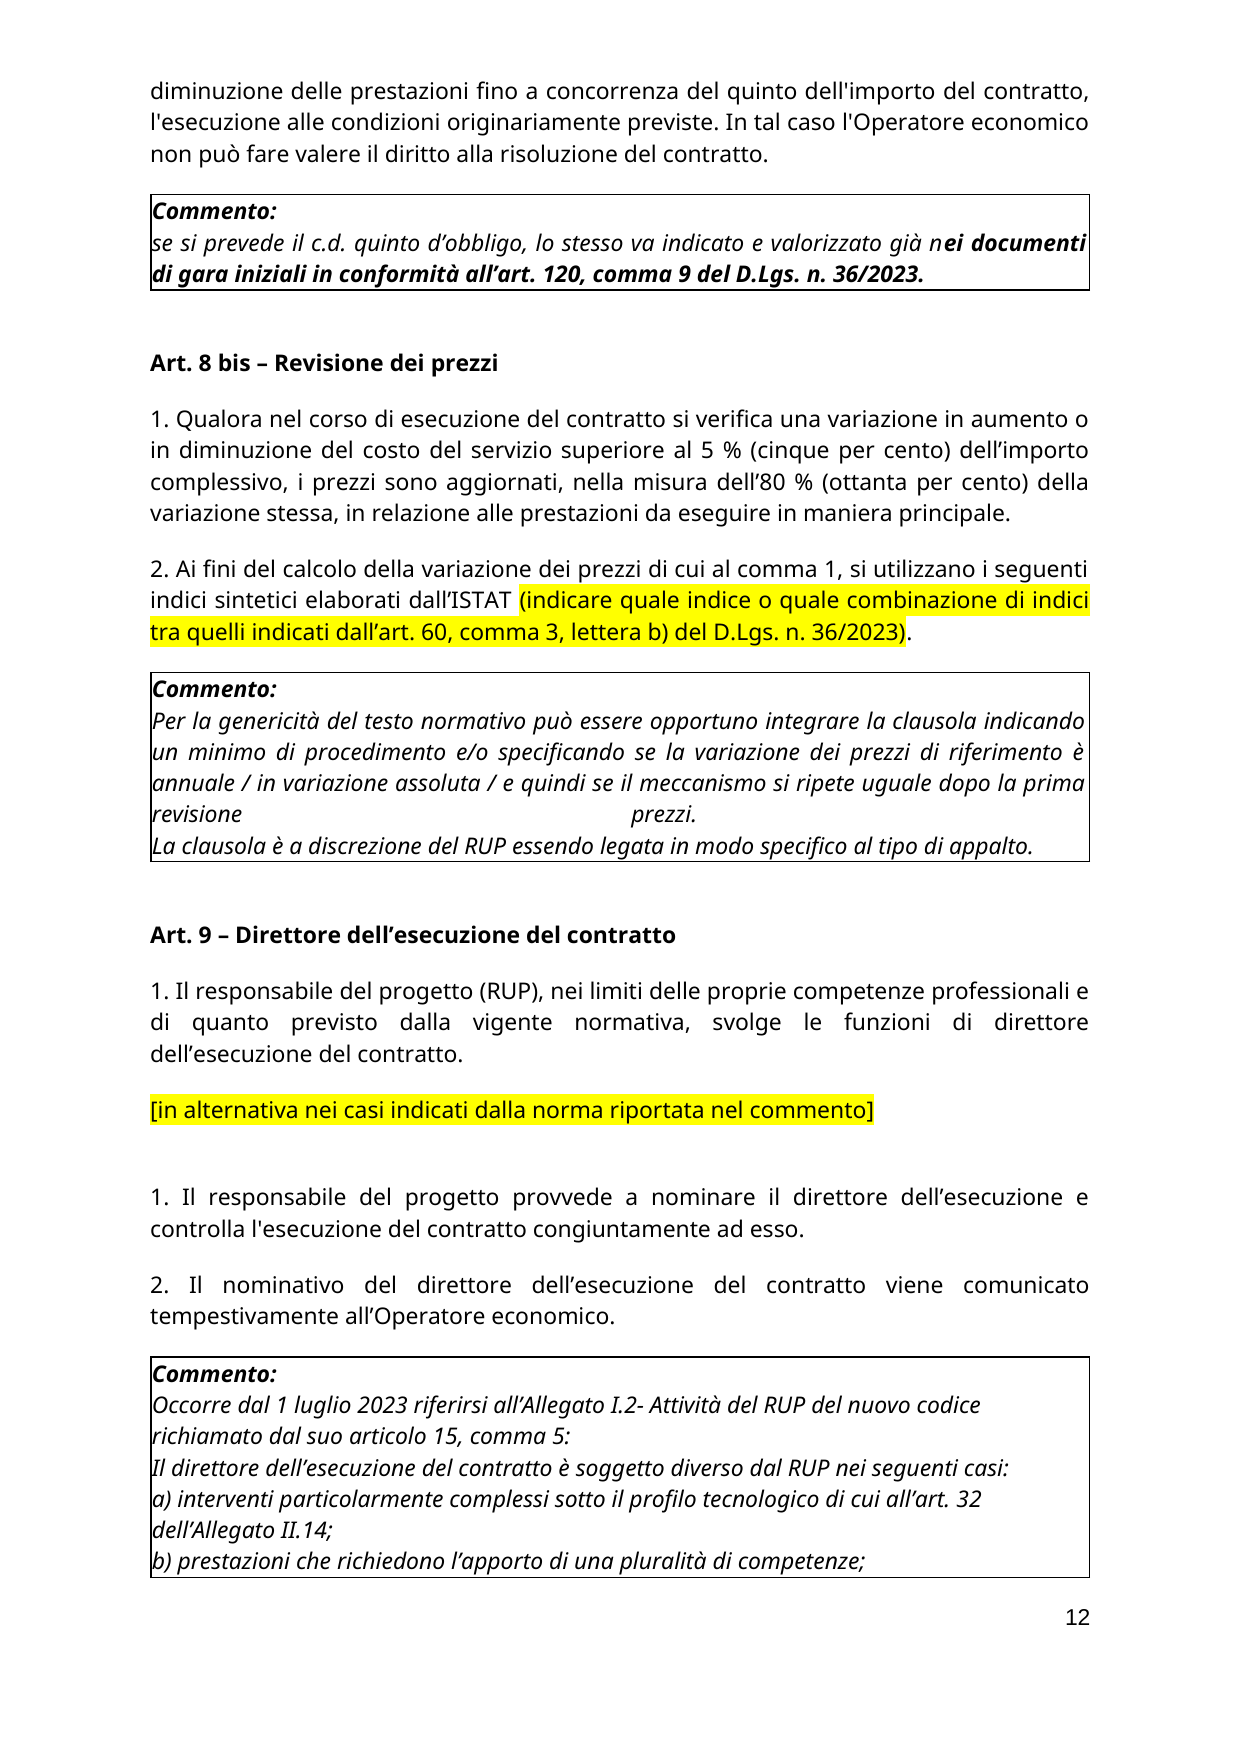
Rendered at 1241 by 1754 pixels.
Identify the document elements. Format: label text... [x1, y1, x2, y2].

text [in alternativa nei casi indicati dalla norma riportata nel commento] [150, 1094, 1090, 1125]
text Commento: Occorre dal 1 luglio 2023 riferirsi all’Allegato I.2- Attività del RUP del nuovo codice richiamato dal suo articolo 15, comma 5: Il direttore dell’esecuzione del contratto è soggetto diverso dal RUP nei seguenti casi: a) interventi particolarmente complessi sotto il profilo tecnologico di cui all’art. 32 dell’Allegato II.14; b) prestazioni che richiedono l’apporto di una pluralità di competenze; [152, 1358, 1089, 1577]
text Commento: Per la genericità del testo normativo può essere opportuno integrare la clausola indicando un minimo di procedimento e/o specificando se la variazione dei prezzi di riferimento è annuale / in variazione assoluta / e quindi se il meccanismo si ripete uguale dopo la prima revisione prezzi. La clausola è a discrezione del RUP essendo legata in modo specifico al tipo di appalto. [152, 673, 1089, 861]
text 2. Ai fini del calcolo della variazione dei prezzi di cui al comma 1, si utilizzano i seguenti indici sintetici elaborati dall’ISTAT (indicare quale indice o quale combinazione di indici tra quelli indicati dall’art. 60, comma 3, lettera b) del D.Lgs. n. 36/2023). [150, 553, 1090, 647]
text Commento: se si prevede il c.d. quinto d’obbligo, lo stesso va indicato e valorizzato già nei documenti di gara iniziali in conformità all’art. 120, comma 9 del D.Lgs. n. 36/2023. [152, 195, 1089, 289]
subtitle Art. 8 bis – Revisione dei prezzi [150, 316, 1090, 378]
text 2. Il nominativo del direttore dell’esecuzione del contratto viene comunicato tempestivamente all’Operatore economico. [150, 1269, 1090, 1331]
text 1. Il responsabile del progetto (RUP), nei limiti delle proprie competenze professionali e di quanto previsto dalla vigente normativa, svolge le funzioni di direttore dell’esecuzione del contratto. [150, 975, 1090, 1069]
text 1. Qualora nel corso di esecuzione del contratto si verifica una variazione in aumento o in diminuzione del costo del servizio superiore al 5 % (cinque per cento) dell’importo complessivo, i prezzi sono aggiornati, nella misura dell’80 % (ottanta per cento) della variazione stessa, in relazione alle prestazioni da eseguire in maniera principale. [150, 403, 1090, 528]
text Art. 9 – Direttore dell’esecuzione del contratto [150, 887, 1090, 950]
text 1. Il responsabile del progetto provvede a nominare il direttore dell’esecuzione e controlla l'esecuzione del contratto congiuntamente ad esso. [150, 1150, 1090, 1244]
text diminuzione delle prestazioni fino a concorrenza del quinto dell'importo del contratto, l'esecuzione alle condizioni originariamente previste. In tal caso l'Operatore economico non può fare valere il diritto alla risoluzione del contratto. [150, 75, 1090, 169]
